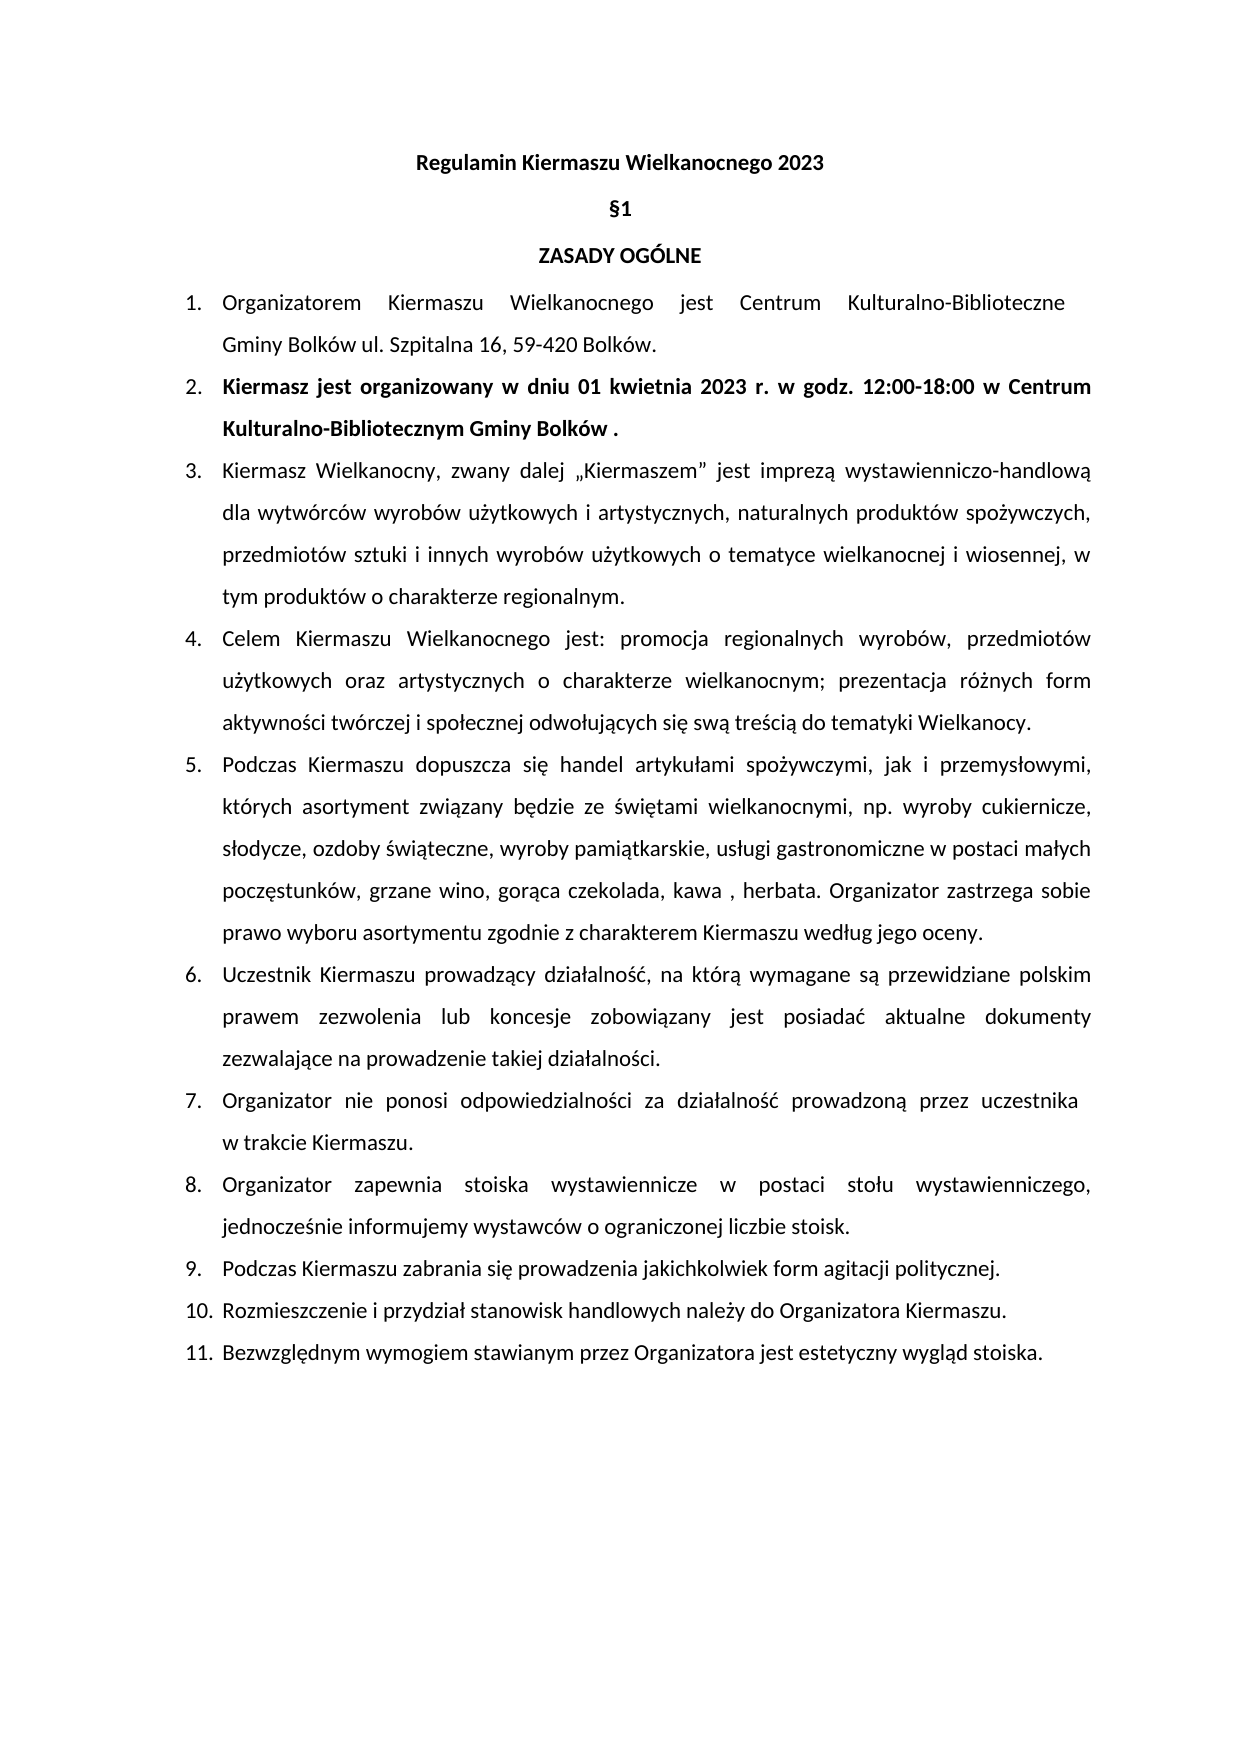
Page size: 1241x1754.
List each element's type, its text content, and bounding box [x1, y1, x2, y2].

list Organizatorem Kiermaszu Wielkanocnego jest Centrum Kulturalno-Biblioteczne Gminy Bolków ul. Szpitalna 16, 59-420 Bolków. [185, 288, 1093, 358]
list Kiermasz jest organizowany w dniu 01 kwietnia 2023 r. w godz. 12:00-18:00 w Centrum Kulturalno-Bibliotecznym Gminy Bolków . [185, 372, 1093, 442]
text Regulamin Kiermaszu Wielkanocnego 2023 [148, 148, 1093, 176]
text ZASADY OGÓLNE [148, 241, 1093, 269]
list Podczas Kiermaszu zabrania się prowadzenia jakichkolwiek form agitacji politycznej. [185, 1254, 1093, 1282]
list Celem Kiermaszu Wielkanocnego jest: promocja regionalnych wyrobów, przedmiotów użytkowych oraz artystycznych o charakterze wielkanocnym; prezentacja różnych form aktywności twórczej i społecznej odwołujących się swą treścią do tematyki Wielkanocy. [185, 624, 1093, 736]
list Kiermasz Wielkanocny, zwany dalej „Kiermaszem” jest imprezą wystawienniczo-handlową dla wytwórców wyrobów użytkowych i artystycznych, naturalnych produktów spożywczych, przedmiotów sztuki i innych wyrobów użytkowych o tematyce wielkanocnej i wiosennej, w tym produktów o charakterze regionalnym. [185, 456, 1093, 610]
list Organizator zapewnia stoiska wystawiennicze w postaci stołu wystawienniczego, jednocześnie informujemy wystawców o ograniczonej liczbie stoisk. [185, 1170, 1093, 1240]
list Rozmieszczenie i przydział stanowisk handlowych należy do Organizatora Kiermaszu. [185, 1296, 1093, 1324]
list Uczestnik Kiermaszu prowadzący działalność, na którą wymagane są przewidziane polskim prawem zezwolenia lub koncesje zobowiązany jest posiadać aktualne dokumenty zezwalające na prowadzenie takiej działalności. [185, 960, 1093, 1072]
list Bezwzględnym wymogiem stawianym przez Organizatora jest estetyczny wygląd stoiska. [185, 1338, 1093, 1366]
list Organizator nie ponosi odpowiedzialności za działalność prowadzoną przez uczestnika w trakcie Kiermaszu. [185, 1086, 1093, 1156]
text §1 [148, 194, 1093, 222]
list Podczas Kiermaszu dopuszcza się handel artykułami spożywczymi, jak i przemysłowymi, których asortyment związany będzie ze świętami wielkanocnymi, np. wyroby cukiernicze, słodycze, ozdoby świąteczne, wyroby pamiątkarskie, usługi gastronomiczne w postaci małych poczęstunków, grzane wino, gorąca czekolada, kawa , herbata. Organizator zastrzega sobie prawo wyboru asortymentu zgodnie z charakterem Kiermaszu według jego oceny. [185, 750, 1093, 946]
